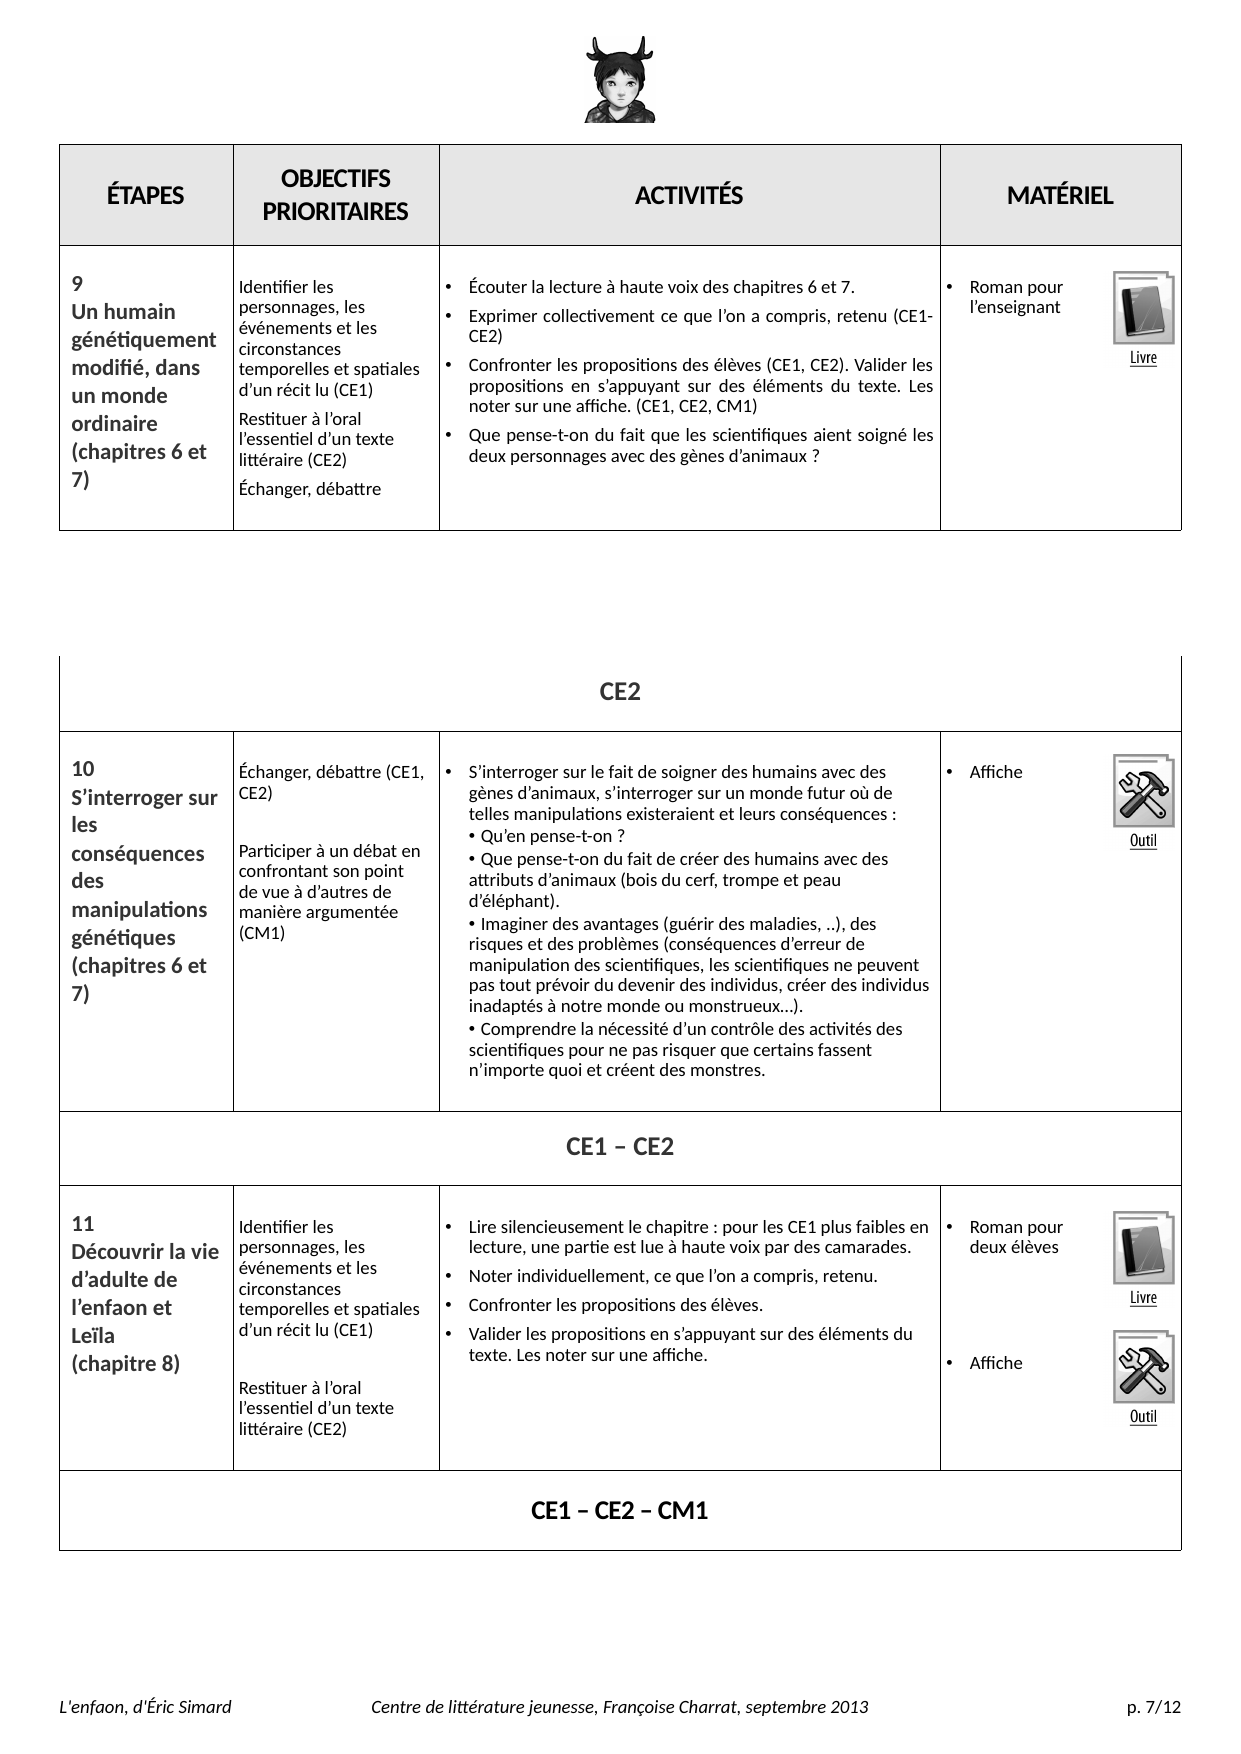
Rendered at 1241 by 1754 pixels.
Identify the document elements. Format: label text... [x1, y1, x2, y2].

table_cell S’interroger sur le fait de soigner des humains avec des gènes d’animaux, s’interroger sur un monde futur où de telles manipulations existeraient et leurs conséquences : Qu’en pense-t-on ? Que pense-t-on du fait de créer des humains avec des attributs d’animaux (bois du cerf, trompe et peau d’éléphant). Imaginer des avantages (guérir des maladies, ..), des risques et des problèmes (conséquences d’erreur de manipulation des scientifiques, les scientifiques ne peuvent pas tout prévoir du devenir des individus, créer des individus inadaptés à notre monde ou monstrueux…). Comprendre la nécessité d’un contrôle des activités des scientifiques pour ne pas risquer que certains fassent n’importe quoi et créent des monstres. [440, 732, 940, 1111]
table_cell [59, 531, 233, 656]
table_cell 11 Découvrir la vie d’adulte de l’enfaon et Leïla (chapitre 8) [60, 1186, 233, 1469]
table_cell Roman pour deux élèves Affiche [941, 1186, 1181, 1469]
table_cell [941, 732, 1181, 754]
table_cell 9 Un humain génétiquement modifié, dans un monde ordinaire (chapitres 6 et 7) [60, 246, 233, 529]
table_cell CE1 – CE2 [60, 1112, 1181, 1185]
picture [1102, 754, 1176, 851]
table_cell 10 S’interroger sur les conséquences des manipulations génétiques (chapitres 6 et 7) [60, 732, 233, 1111]
table_header Activités [440, 145, 940, 245]
table_cell Affiche [941, 755, 1181, 1111]
table_cell Roman pour l’enseignant [941, 246, 1181, 529]
table_header Objectifs prioritaires [234, 145, 439, 245]
table_cell Identifier les personnages, les événements et les circonstances temporelles et spatiales d’un récit lu (CE1) Restituer à l’oral l’essentiel d’un texte littéraire (CE2) Échanger, débattre [234, 246, 439, 529]
table_cell [439, 531, 940, 656]
picture [1102, 271, 1175, 368]
table_header Matériel [941, 145, 1181, 245]
table_cell Écouter la lecture à haute voix des chapitres 6 et 7. Exprimer collectivement ce que l’on a compris, retenu (CE1- CE2) Confronter les propositions des élèves (CE1, CE2). Valider les propositions en s’appuyant sur des éléments du texte. Les noter sur une affiche. (CE1, CE2, CM1) Que pense-t-on du fait que les scientifiques aient soigné les deux personnages avec des gènes d’animaux ? [440, 246, 940, 529]
table_cell [940, 531, 1181, 656]
table_cell CE2 [60, 656, 1181, 731]
table_header Étapes [60, 145, 233, 245]
table_cell CE1 – CE2 – CM1 [60, 1471, 1181, 1550]
picture [1102, 1211, 1175, 1308]
table_cell Identifier les personnages, les événements et les circonstances temporelles et spatiales d’un récit lu (CE1) Restituer à l’oral l’essentiel d’un texte littéraire (CE2) [234, 1186, 439, 1469]
picture [583, 36, 657, 123]
picture [1102, 1330, 1175, 1427]
table_cell Échanger, débattre (CE1, CE2) Participer à un débat en confrontant son point de vue à d’autres de manière argumentée (CM1) [234, 732, 439, 1111]
table_cell Lire silencieusement le chapitre : pour les CE1 plus faibles en lecture, une partie est lue à haute voix par des camarades. Noter individuellement, ce que l’on a compris, retenu. Confronter les propositions des élèves. Valider les propositions en s’appuyant sur des éléments du texte. Les noter sur une affiche. [440, 1186, 940, 1469]
table_cell [233, 531, 439, 656]
